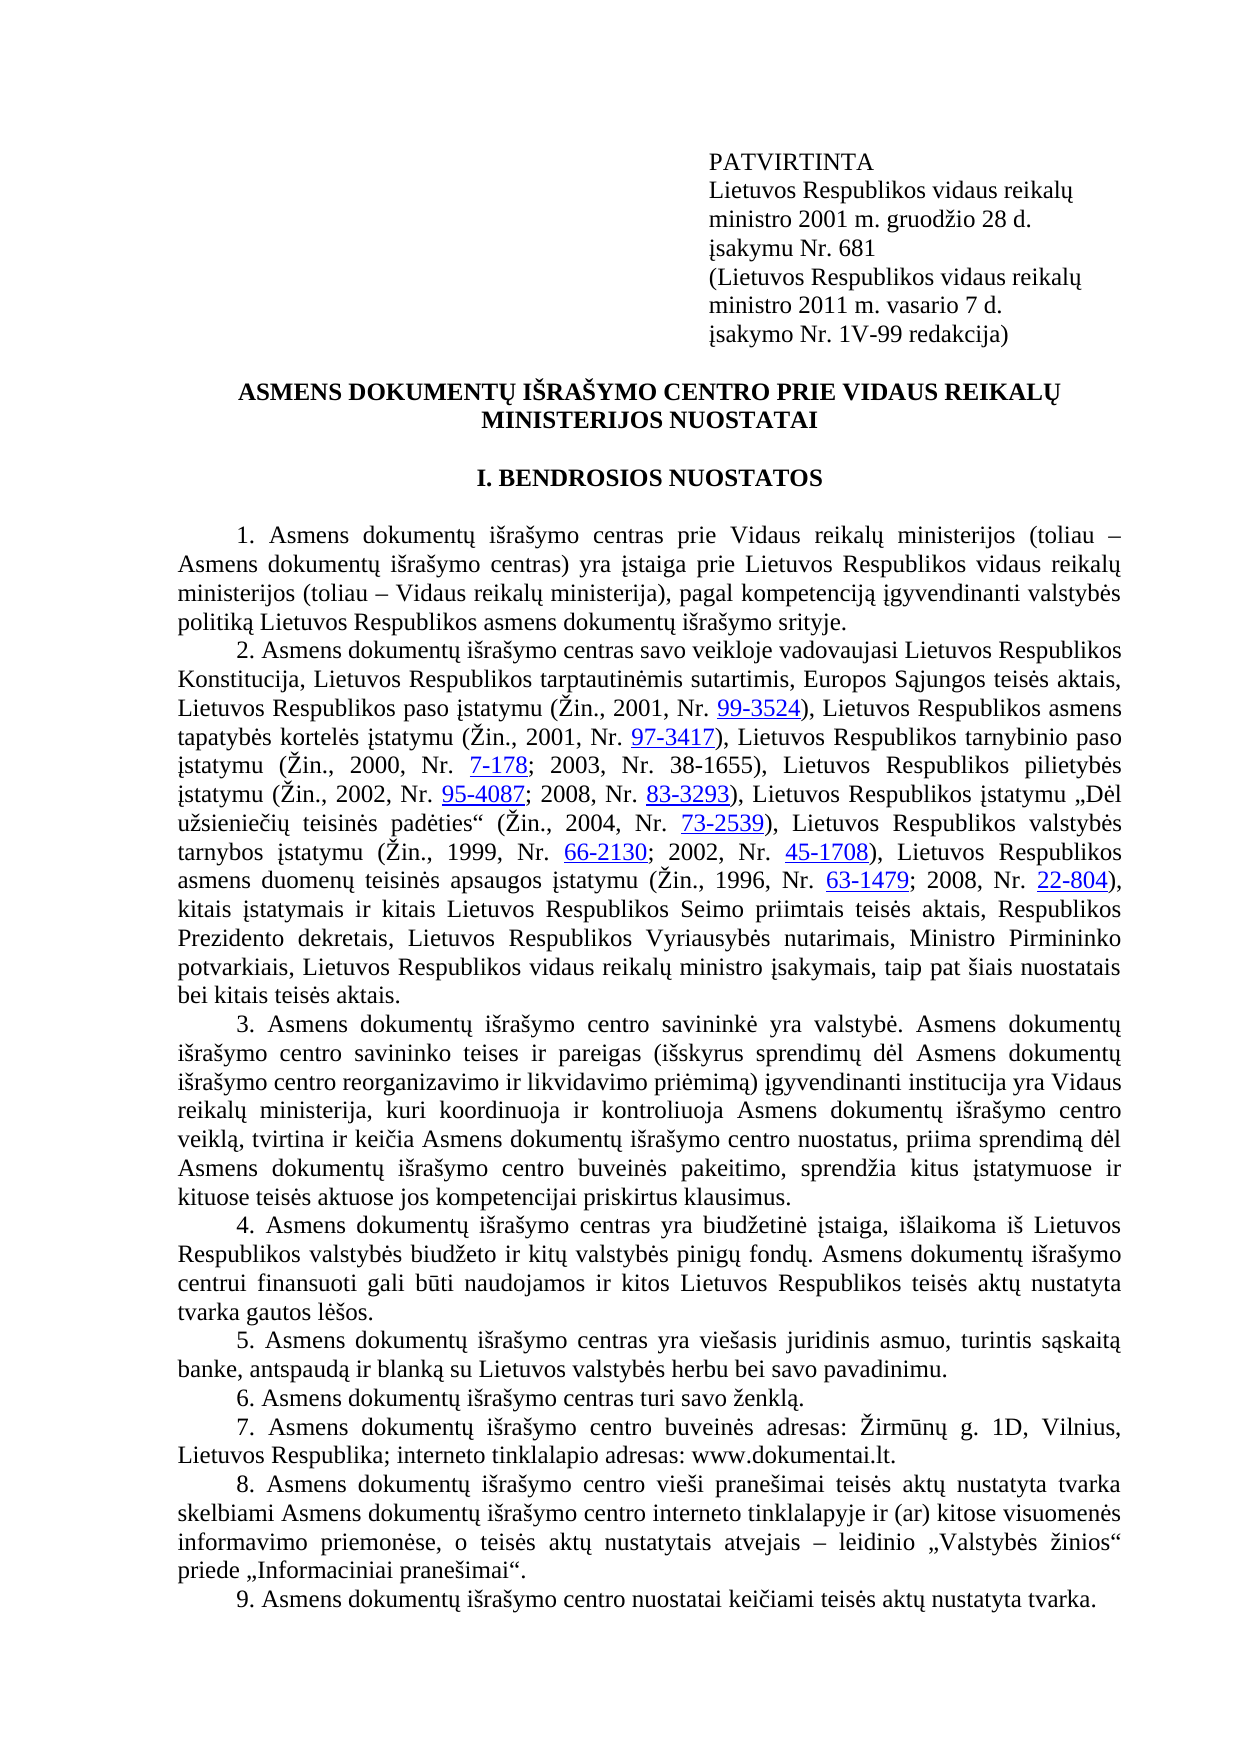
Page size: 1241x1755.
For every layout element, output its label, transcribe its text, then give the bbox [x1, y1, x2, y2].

text 1. Asmens dokumentų išrašymo centras prie Vidaus reikalų ministerijos (toliau – Asmens dokumentų išrašymo centras) yra įstaiga prie Lietuvos Respublikos vidaus reikalų ministerijos (toliau – Vidaus reikalų ministerija), pagal kompetenciją įgyvendinanti valstybės politiką Lietuvos Respublikos asmens dokumentų išrašymo srityje. [177, 521, 1122, 636]
text 3. Asmens dokumentų išrašymo centro savininkė yra valstybė. Asmens dokumentų išrašymo centro savininko teises ir pareigas (išskyrus sprendimų dėl Asmens dokumentų išrašymo centro reorganizavimo ir likvidavimo priėmimą) įgyvendinanti institucija yra Vidaus reikalų ministerija, kuri koordinuoja ir kontroliuoja Asmens dokumentų išrašymo centro veiklą, tvirtina ir keičia Asmens dokumentų išrašymo centro nuostatus, priima sprendimą dėl Asmens dokumentų išrašymo centro buveinės pakeitimo, sprendžia kitus įstatymuose ir kituose teisės aktuose jos kompetencijai priskirtus klausimus. [177, 1009, 1122, 1211]
text PATVIRTINTA [177, 147, 1122, 176]
text 6. Asmens dokumentų išrašymo centras turi savo ženklą. [177, 1383, 1122, 1412]
text 4. Asmens dokumentų išrašymo centras yra biudžetinė įstaiga, išlaikoma iš Lietuvos Respublikos valstybės biudžeto ir kitų valstybės pinigų fondų. Asmens dokumentų išrašymo centrui finansuoti gali būti naudojamos ir kitos Lietuvos Respublikos teisės aktų nustatyta tvarka gautos lėšos. [177, 1211, 1122, 1326]
text 2. Asmens dokumentų išrašymo centras savo veikloje vadovaujasi Lietuvos Respublikos Konstitucija, Lietuvos Respublikos tarptautinėmis sutartimis, Europos Sąjungos teisės aktais, Lietuvos Respublikos paso įstatymu (Žin., 2001, Nr. 99-3524), Lietuvos Respublikos asmens tapatybės kortelės įstatymu (Žin., 2001, Nr. 97-3417), Lietuvos Respublikos tarnybinio paso įstatymu (Žin., 2000, Nr. 7-178; 2003, Nr. 38-1655), Lietuvos Respublikos pilietybės įstatymu (Žin., 2002, Nr. 95-4087; 2008, Nr. 83-3293), Lietuvos Respublikos įstatymu „Dėl užsieniečių teisinės padėties“ (Žin., 2004, Nr. 73-2539), Lietuvos Respublikos valstybės tarnybos įstatymu (Žin., 1999, Nr. 66-2130; 2002, Nr. 45-1708), Lietuvos Respublikos asmens duomenų teisinės apsaugos įstatymu (Žin., 1996, Nr. 63-1479; 2008, Nr. 22-804), kitais įstatymais ir kitais Lietuvos Respublikos Seimo priimtais teisės aktais, Respublikos Prezidento dekretais, Lietuvos Respublikos Vyriausybės nutarimais, Ministro Pirmininko potvarkiais, Lietuvos Respublikos vidaus reikalų ministro įsakymais, taip pat šiais nuostatais bei kitais teisės aktais. [177, 636, 1122, 1009]
text ASMENS DOKUMENTŲ IŠRAŠYMO CENTRO PRIE VIDAUS REIKALŲ MINISTERIJOS NUOSTATAI [177, 377, 1122, 434]
text 5. Asmens dokumentų išrašymo centras yra viešasis juridinis asmuo, turintis sąskaitą banke, antspaudą ir blanką su Lietuvos valstybės herbu bei savo pavadinimu. [177, 1326, 1122, 1383]
text 8. Asmens dokumentų išrašymo centro vieši pranešimai teisės aktų nustatyta tvarka skelbiami Asmens dokumentų išrašymo centro interneto tinklalapyje ir (ar) kitose visuomenės informavimo priemonėse, o teisės aktų nustatytais atvejais – leidinio „Valstybės žinios“ priede „Informaciniai pranešimai“. [177, 1469, 1122, 1584]
text įsakymo Nr. 1V-99 redakcija) [177, 319, 1122, 348]
text ministro 2011 m. vasario 7 d. [177, 291, 1122, 319]
text 9. Asmens dokumentų išrašymo centro nuostatai keičiami teisės aktų nustatyta tvarka. [177, 1584, 1122, 1613]
text ministro 2001 m. gruodžio 28 d. [177, 204, 1122, 233]
text I. BENDROSIOS NUOSTATOS [177, 463, 1122, 492]
text Lietuvos Respublikos vidaus reikalų [177, 176, 1122, 204]
text įsakymu Nr. 681 [177, 233, 1122, 262]
text 7. Asmens dokumentų išrašymo centro buveinės adresas: Žirmūnų g. 1D, Vilnius, Lietuvos Respublika; interneto tinklalapio adresas: www.dokumentai.lt. [177, 1412, 1122, 1469]
text (Lietuvos Respublikos vidaus reikalų [177, 262, 1122, 291]
